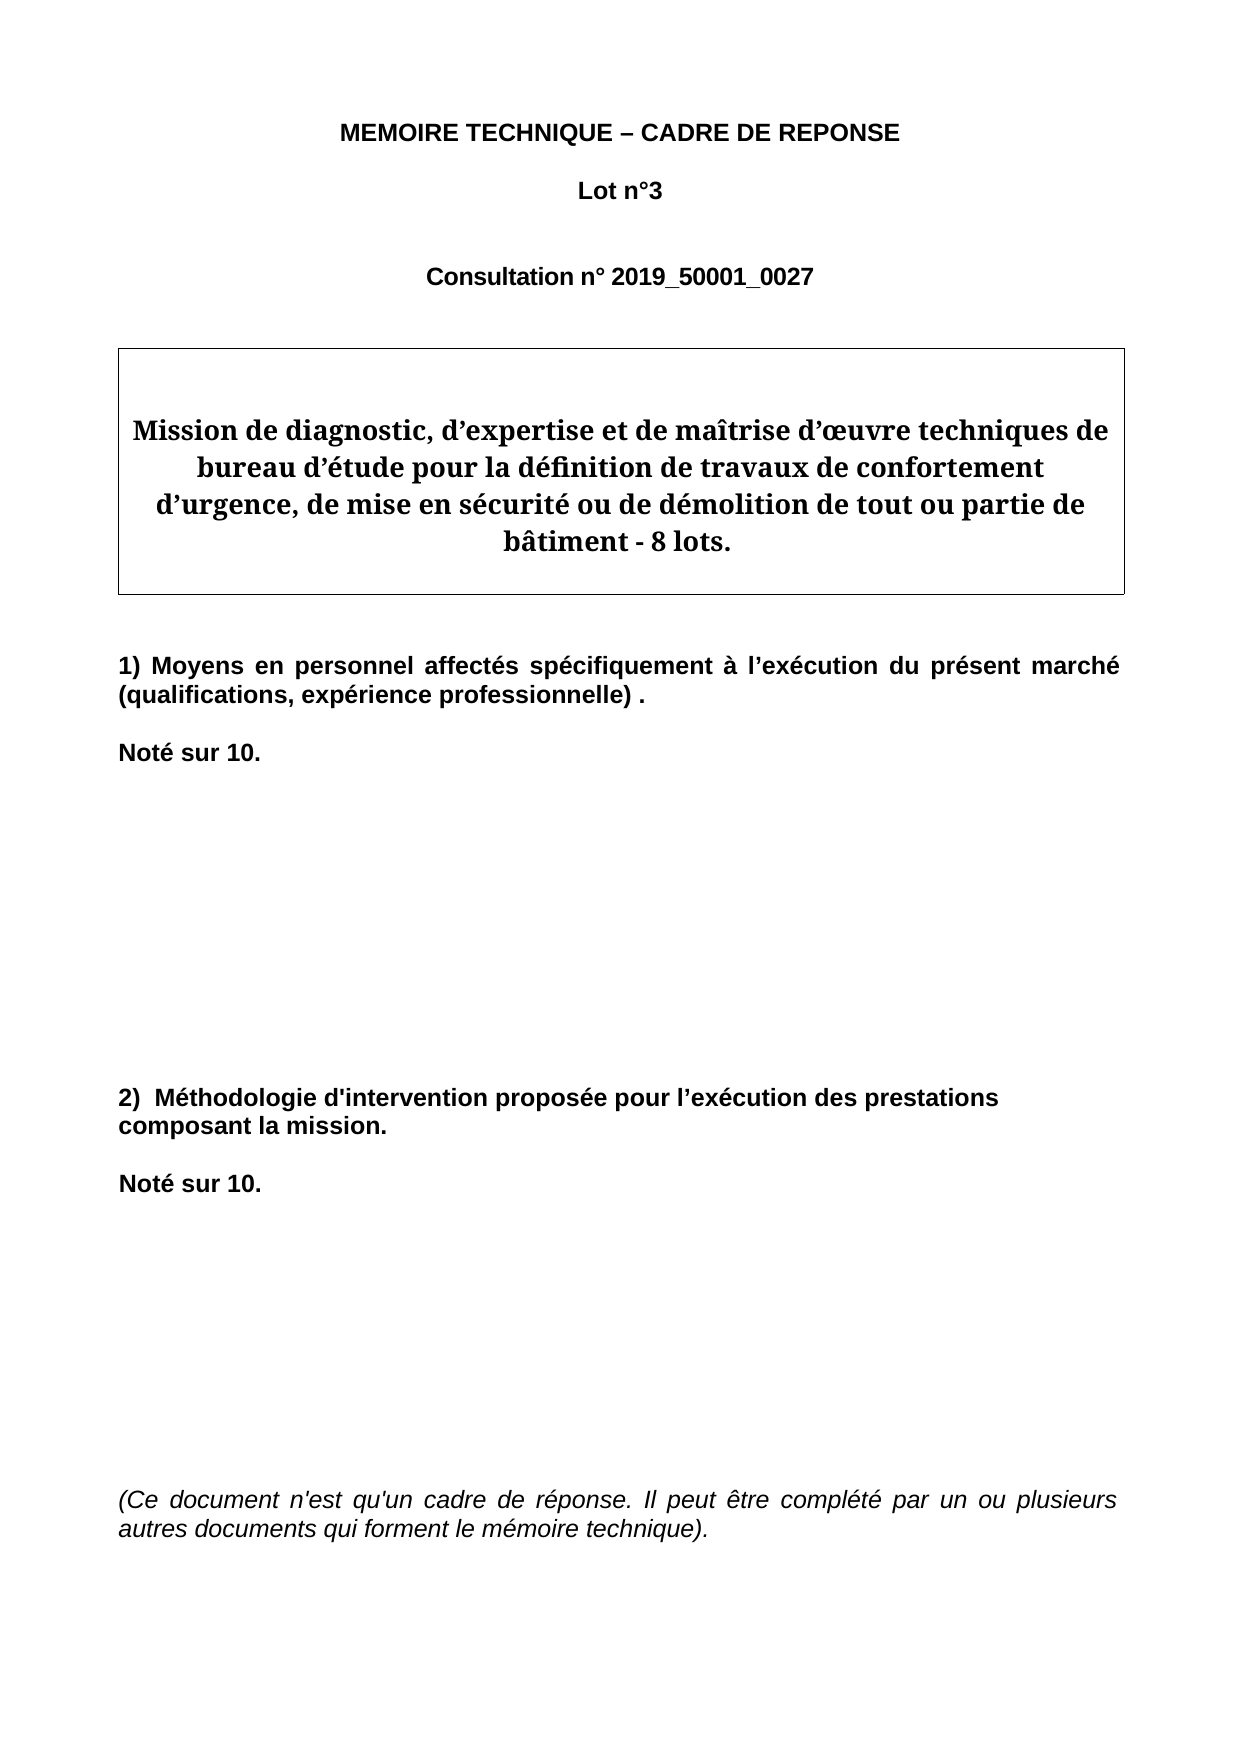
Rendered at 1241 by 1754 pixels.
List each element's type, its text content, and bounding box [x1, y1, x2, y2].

text Noté sur 10. [118, 737, 1122, 766]
text 2) Méthodologie d'intervention proposée pour l’exécution des prestations composant la mission. [118, 1082, 1122, 1140]
table_header Mission de diagnostic, d’expertise et de maîtrise d’œuvre techniques de bureau d’étude pour la définition de travaux de confortement d’urgence, de mise en sécurité ou de démolition de tout ou partie de bâtiment - 8 lots. [119, 349, 1124, 593]
text 1) Moyens en personnel affectés spécifiquement à l’exécution du présent marché (qualifications, expérience professionnelle) . [118, 651, 1122, 709]
text Consultation n° 2019_50001_0027 [118, 262, 1122, 291]
text MEMOIRE TECHNIQUE – CADRE DE REPONSE [118, 118, 1122, 147]
text Noté sur 10. [119, 1169, 1148, 1197]
text (Ce document n'est qu'un cadre de réponse. Il peut être complété par un ou plusieurs autres documents qui forment le mémoire technique). [118, 1485, 1122, 1542]
text Lot n°3 [118, 176, 1122, 204]
